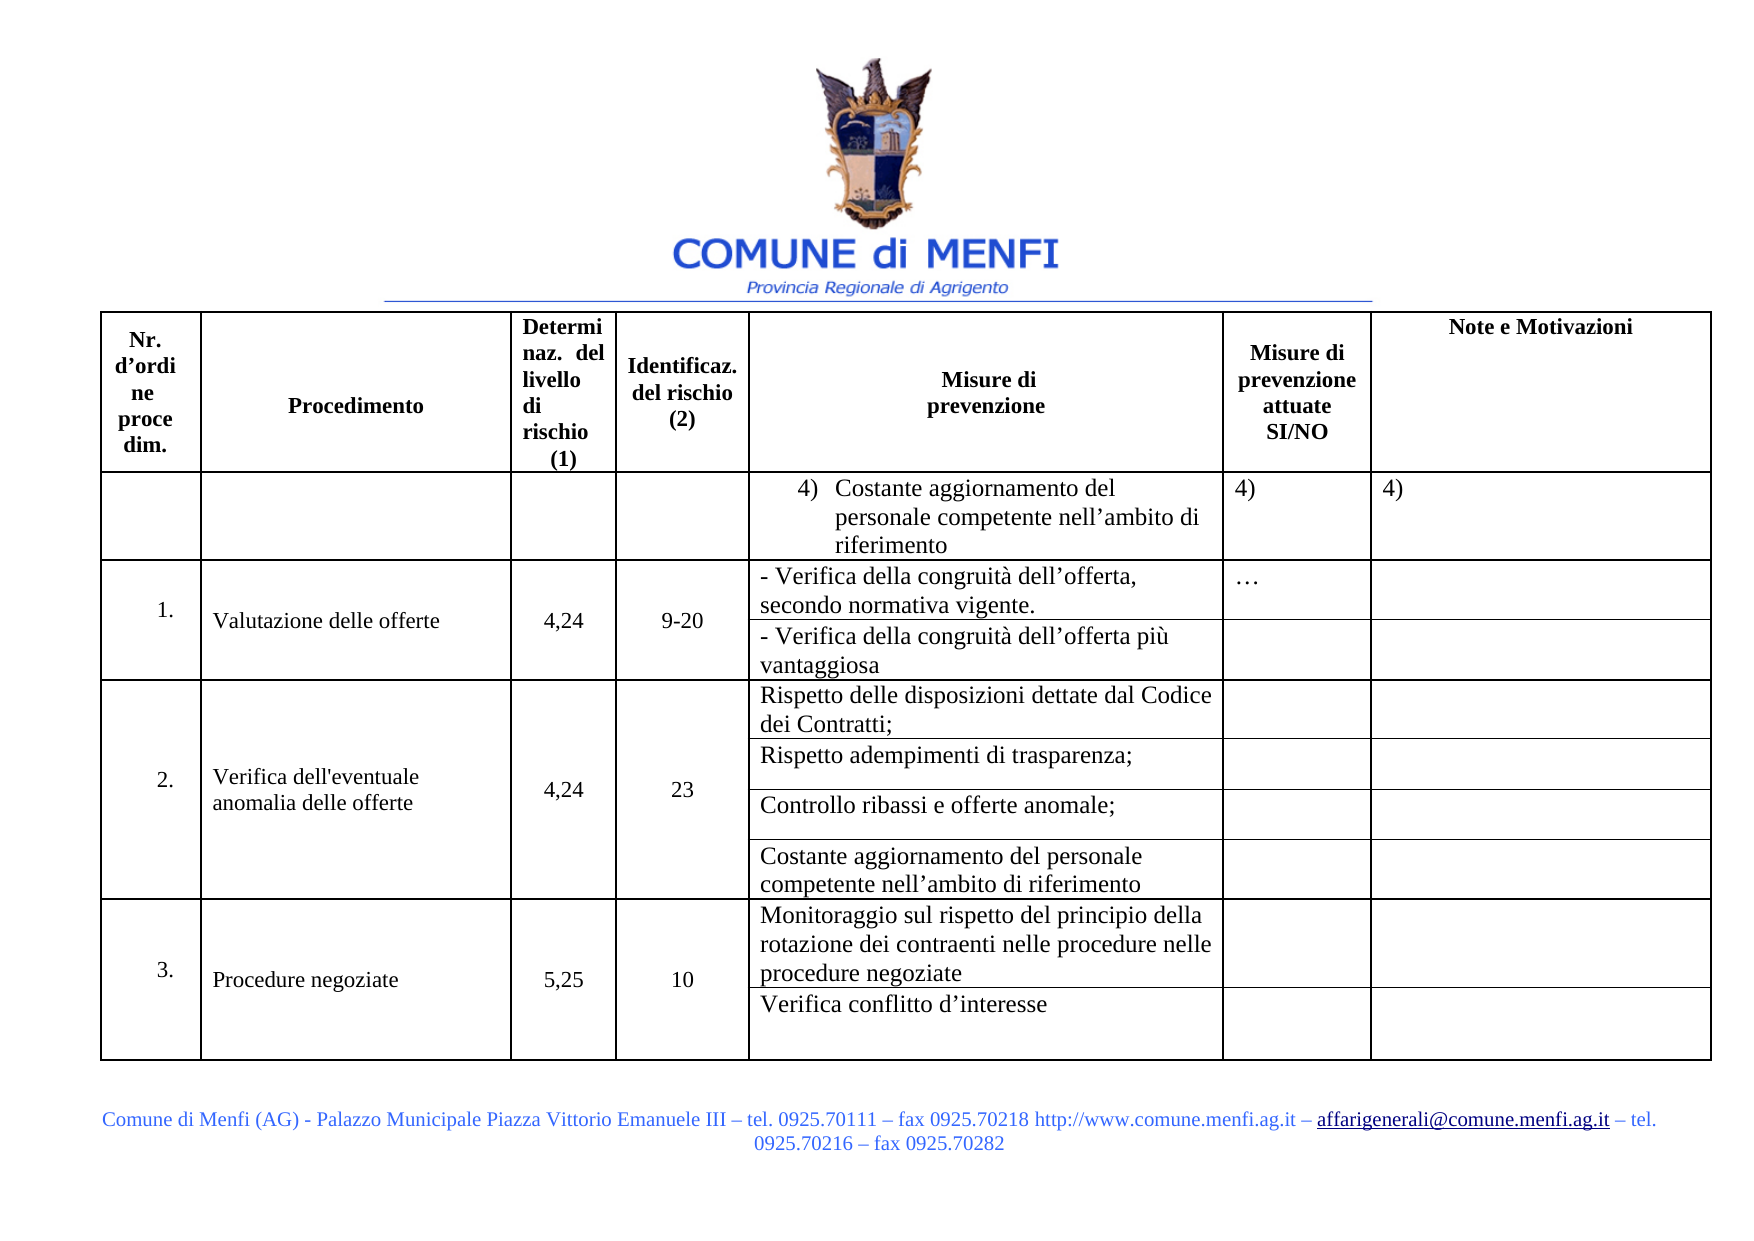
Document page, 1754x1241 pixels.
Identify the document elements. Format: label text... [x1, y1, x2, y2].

table_cell - Verifica della congruità dell’offerta, secondo normativa vigente. [750, 561, 1222, 619]
table_cell [1372, 561, 1710, 619]
table_cell [102, 473, 200, 559]
table_header Determinaz. del livello di rischio (1) [512, 313, 615, 471]
table_cell Monitoraggio sul rispetto del principio della rotazione dei contraenti nelle procedure nelle procedure negoziate [750, 900, 1222, 987]
table_cell Controllo ribassi e offerte anomale; [750, 790, 1222, 839]
table_cell Procedure negoziate [202, 900, 510, 1058]
table_cell [1372, 900, 1710, 987]
table_cell [102, 681, 200, 898]
table_cell [1372, 988, 1710, 1058]
table_cell [617, 473, 748, 559]
table_cell 4) [1372, 473, 1710, 559]
table_cell Rispetto delle disposizioni dettate dal Codice dei Contratti; [750, 681, 1222, 738]
table_cell Verifica conflitto d’interesse [750, 988, 1222, 1058]
table_cell [1224, 988, 1370, 1058]
table_cell Rispetto adempimenti di trasparenza; [750, 739, 1222, 788]
table_cell Costante aggiornamento del personale competente nell’ambito di riferimento [750, 840, 1222, 898]
table_cell 4) [1224, 473, 1370, 559]
table_cell [1224, 840, 1370, 898]
table_header Procedimento [202, 313, 510, 471]
table_cell [1224, 900, 1370, 987]
table_header Misure di prevenzione attuate SI/NO [1224, 313, 1370, 471]
table_header Nr. d’ordine procedim. [102, 313, 200, 471]
table_header Misure di prevenzione [750, 313, 1222, 471]
table_cell 4,24 [512, 561, 615, 678]
table_header Identificaz. del rischio (2) [617, 313, 748, 471]
table_cell 10 [617, 900, 748, 1058]
table_cell [102, 561, 200, 678]
table_cell [1372, 620, 1710, 678]
table_cell 4,24 [512, 681, 615, 898]
table_cell [1224, 620, 1370, 678]
table_cell … [1224, 561, 1370, 619]
table_cell 9-20 [617, 561, 748, 678]
table_cell 5,25 [512, 900, 615, 1058]
table_cell [1224, 739, 1370, 788]
table_cell [1372, 681, 1710, 738]
table_cell Costante aggiornamento del personale competente nell’ambito di riferimento [750, 473, 1222, 559]
table_cell 23 [617, 681, 748, 898]
table_cell [1372, 840, 1710, 898]
table_cell [1372, 739, 1710, 788]
table_cell [202, 473, 510, 559]
table_cell [1224, 790, 1370, 839]
table_cell [1372, 790, 1710, 839]
table_cell [102, 900, 200, 1058]
table_cell [512, 473, 615, 559]
table_cell [1224, 681, 1370, 738]
picture [377, 56, 1381, 311]
table_cell Verifica dell'eventuale anomalia delle offerte [202, 681, 510, 898]
table_cell - Verifica della congruità dell’offerta più vantaggiosa [750, 620, 1222, 678]
table_header Note e Motivazioni [1372, 313, 1710, 471]
table_cell Valutazione delle offerte [202, 561, 510, 678]
